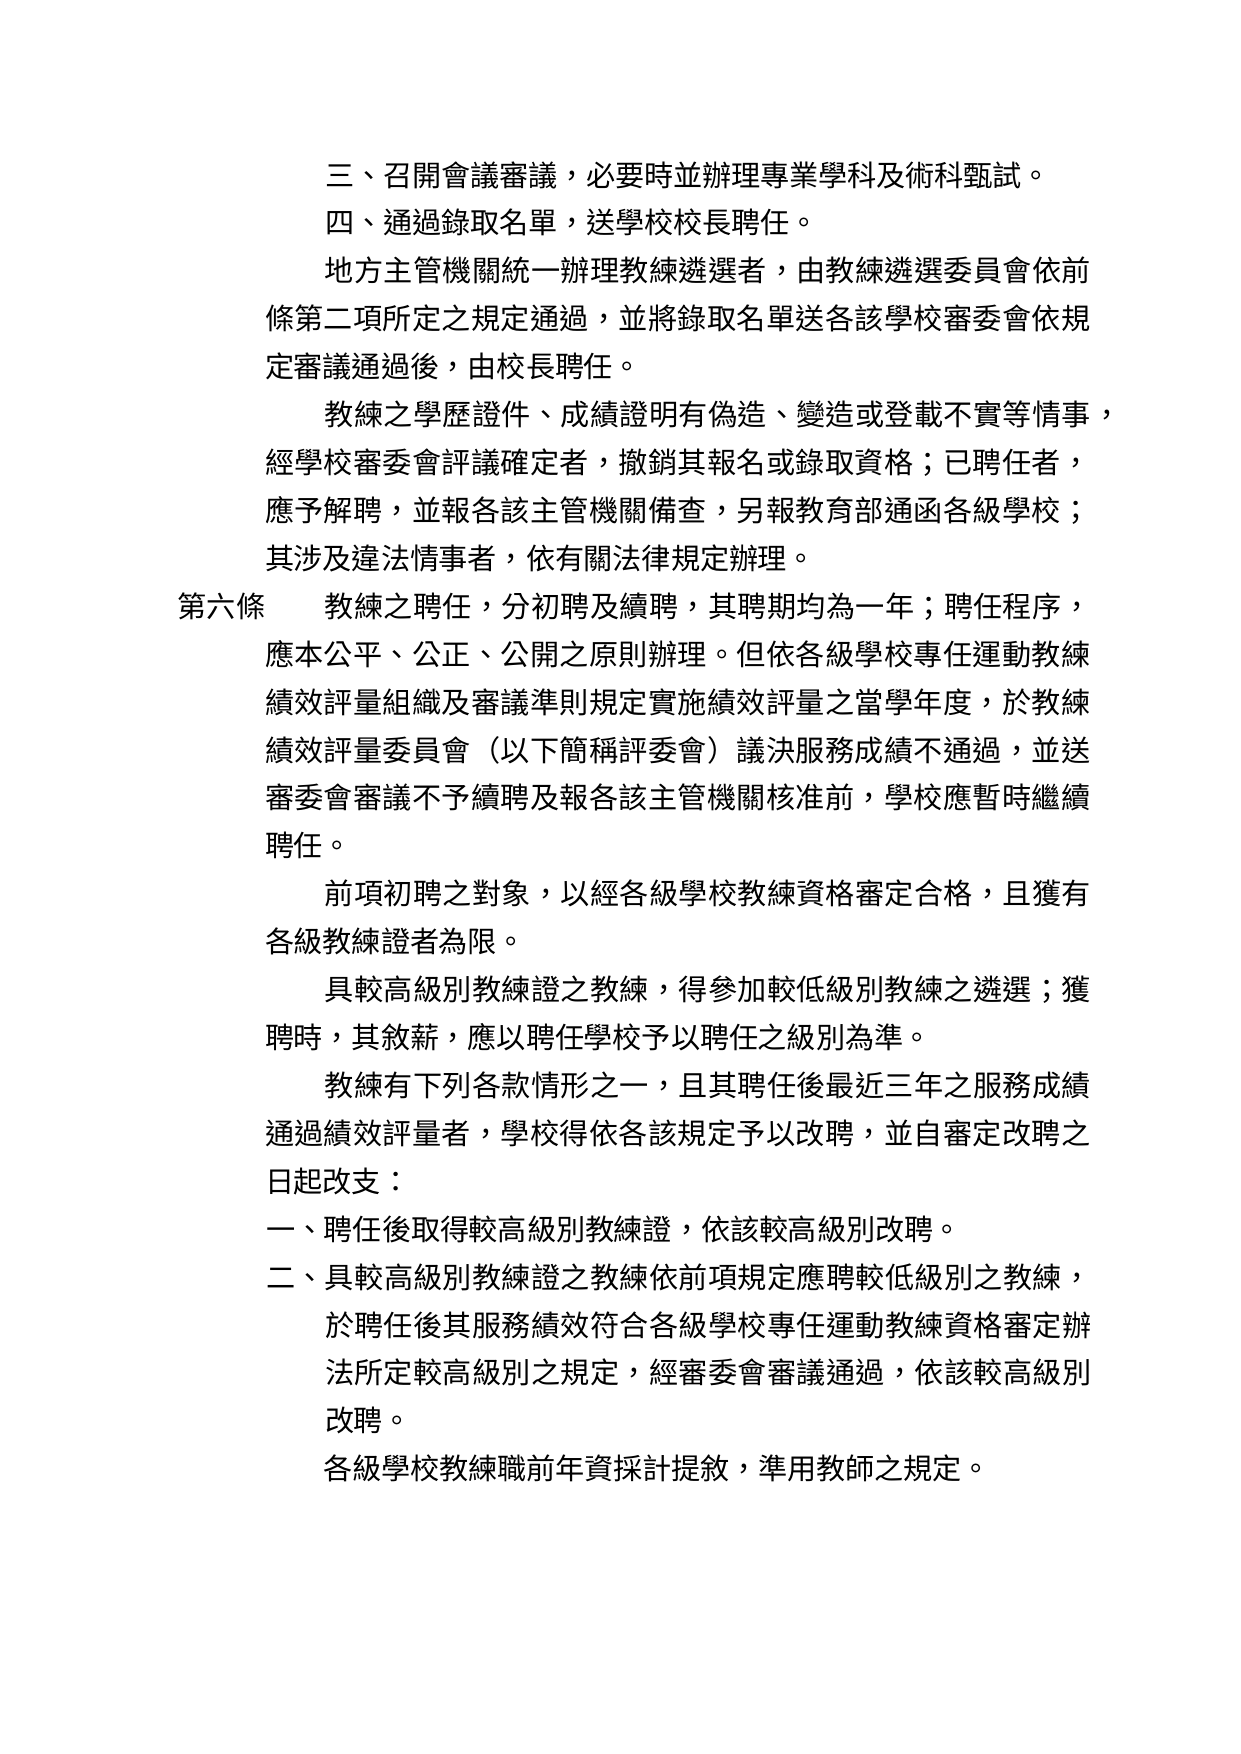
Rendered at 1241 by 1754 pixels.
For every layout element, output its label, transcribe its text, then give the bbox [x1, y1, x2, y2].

text 教練有下列各款情形之一，且其聘任後最近三年之服務成績通過績效評量者，學校得依各該規定予以改聘，並自審定改聘之日起改支： [265, 1058, 1092, 1202]
text 教練之學歷證件、成績證明有偽造、變造或登載不實等情事，經學校審委會評議確定者，撤銷其報名或錄取資格；已聘任者，應予解聘，並報各該主管機關備查，另報教育部通函各級學校；其涉及違法情事者，依有關法律規定辦理。 [265, 387, 1092, 579]
text 前項初聘之對象，以經各級學校教練資格審定合格，且獲有各級教練證者為限。 [265, 866, 1092, 962]
text 三、召開會議審議，必要時並辦理專業學科及術科甄試。 [325, 148, 1092, 196]
text 二、具較高級別教練證之教練依前項規定應聘較低級別之教練，於聘任後其服務績效符合各級學校專任運動教練資格審定辦法所定較高級別之規定，經審委會審議通過，依該較高級別改聘。 [266, 1250, 1092, 1441]
text 四、通過錄取名單，送學校校長聘任。 [325, 196, 1092, 243]
text 地方主管機關統一辦理教練遴選者，由教練遴選委員會依前條第二項所定之規定通過，並將錄取名單送各該學校審委會依規定審議通過後，由校長聘任。 [265, 243, 1092, 387]
text 各級學校教練職前年資採計提敘，準用教師之規定。 [265, 1441, 1092, 1489]
text 一、聘任後取得較高級別教練證，依該較高級別改聘。 [266, 1202, 1092, 1250]
text 具較高級別教練證之教練，得參加較低級別教練之遴選；獲聘時，其敘薪，應以聘任學校予以聘任之級別為準。 [265, 962, 1092, 1058]
text 第六條 教練之聘任，分初聘及續聘，其聘期均為一年；聘任程序，應本公平、公正、公開之原則辦理。但依各級學校專任運動教練績效評量組織及審議準則規定實施績效評量之當學年度，於教練績效評量委員會（以下簡稱評委會）議決服務成績不通過，並送審委會審議不予續聘及報各該主管機關核准前，學校應暫時繼續聘任。 [177, 579, 1092, 866]
